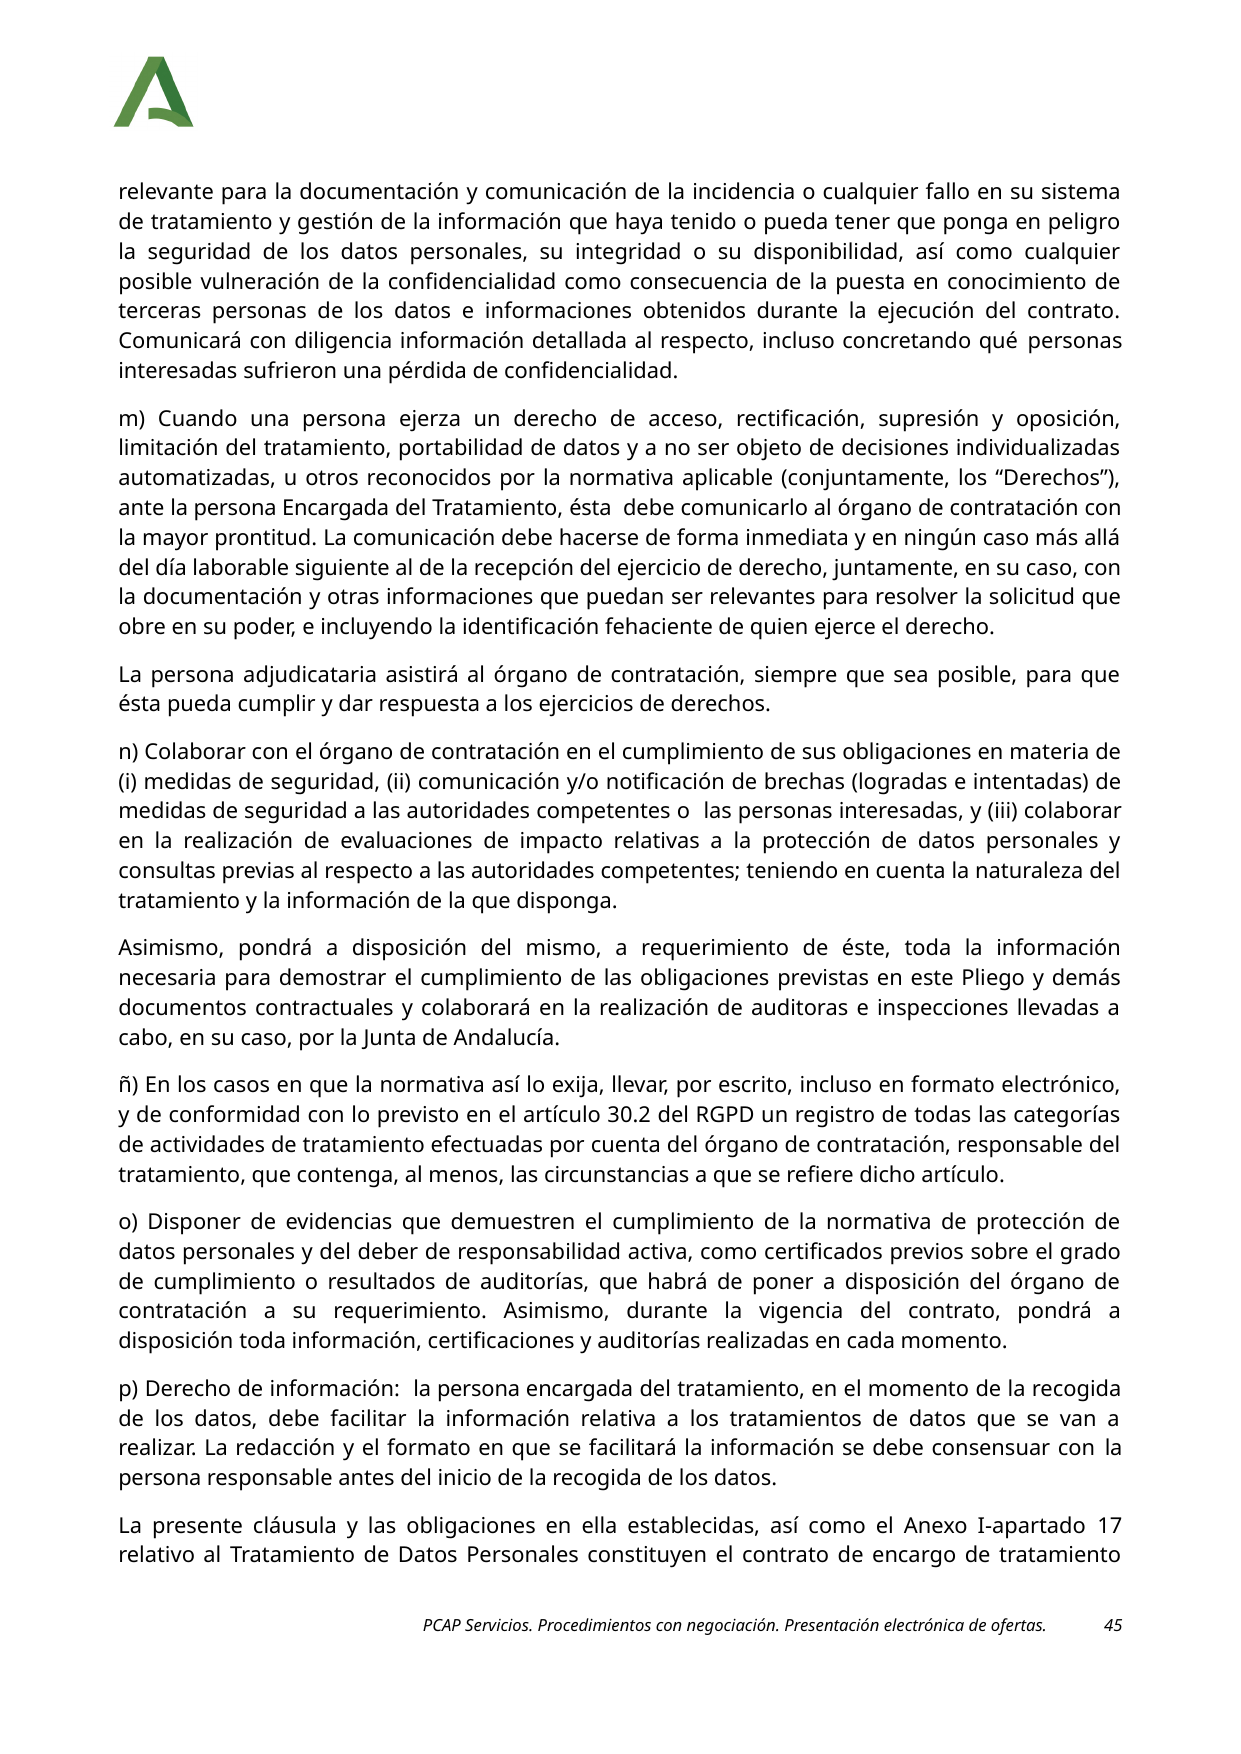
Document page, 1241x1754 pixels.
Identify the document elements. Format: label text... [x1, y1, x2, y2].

text o) Disponer de evidencias que demuestren el cumplimiento de la normativa de protección de datos personales y del deber de responsabilidad activa, como certificados previos sobre el grado de cumplimiento o resultados de auditorías, que habrá de poner a disposición del órgano de contratación a su requerimiento. Asimismo, durante la vigencia del contrato, pondrá a disposición toda información, certificaciones y auditorías realizadas en cada momento. [118, 1206, 1122, 1355]
text m) Cuando una persona ejerza un derecho de acceso, rectificación, supresión y oposición, limitación del tratamiento, portabilidad de datos y a no ser objeto de decisiones individualizadas automatizadas, u otros reconocidos por la normativa aplicable (conjuntamente, los “Derechos”), ante la persona Encargada del Tratamiento, ésta debe comunicarlo al órgano de contratación con la mayor prontitud. La comunicación debe hacerse de forma inmediata y en ningún caso más allá del día laborable siguiente al de la recepción del ejercicio de derecho, juntamente, en su caso, con la documentación y otras informaciones que puedan ser relevantes para resolver la solicitud que obre en su poder, e incluyendo la identificación fehaciente de quien ejerce el derecho. [118, 403, 1122, 641]
text relevante para la documentación y comunicación de la incidencia o cualquier fallo en su sistema de tratamiento y gestión de la información que haya tenido o pueda tener que ponga en peligro la seguridad de los datos personales, su integridad o su disponibilidad, así como cualquier posible vulneración de la confidencialidad como consecuencia de la puesta en conocimiento de terceras personas de los datos e informaciones obtenidos durante la ejecución del contrato. Comunicará con diligencia información detallada al respecto, incluso concretando qué personas interesadas sufrieron una pérdida de confidencialidad. [118, 176, 1122, 385]
text ñ) En los casos en que la normativa así lo exija, llevar, por escrito, incluso en formato electrónico, y de conformidad con lo previsto en el artículo 30.2 del RGPD un registro de todas las categorías de actividades de tratamiento efectuadas por cuenta del órgano de contratación, responsable del tratamiento, que contenga, al menos, las circunstancias a que se refiere dicho artículo. [118, 1069, 1122, 1188]
text p) Derecho de información: la persona encargada del tratamiento, en el momento de la recogida de los datos, debe facilitar la información relativa a los tratamientos de datos que se van a realizar. La redacción y el formato en que se facilitará la información se debe consensuar con la persona responsable antes del inicio de la recogida de los datos. [118, 1373, 1122, 1492]
text Asimismo, pondrá a disposición del mismo, a requerimiento de éste, toda la información necesaria para demostrar el cumplimiento de las obligaciones previstas en este Pliego y demás documentos contractuales y colaborará en la realización de auditoras e inspecciones llevadas a cabo, en su caso, por la Junta de Andalucía. [118, 932, 1122, 1052]
text La persona adjudicataria asistirá al órgano de contratación, siempre que sea posible, para que ésta pueda cumplir y dar respuesta a los ejercicios de derechos. [118, 659, 1122, 718]
picture [109, 52, 198, 131]
text n) Colaborar con el órgano de contratación en el cumplimiento de sus obligaciones en materia de (i) medidas de seguridad, (ii) comunicación y/o notificación de brechas (logradas e intentadas) de medidas de seguridad a las autoridades competentes o las personas interesadas, y (iii) colaborar en la realización de evaluaciones de impacto relativas a la protección de datos personales y consultas previas al respecto a las autoridades competentes; teniendo en cuenta la naturaleza del tratamiento y la información de la que disponga. [118, 736, 1122, 915]
text La presente cláusula y las obligaciones en ella establecidas, así como el Anexo I-apartado 17 relativo al Tratamiento de Datos Personales constituyen el contrato de encargo de tratamiento [118, 1510, 1122, 1569]
